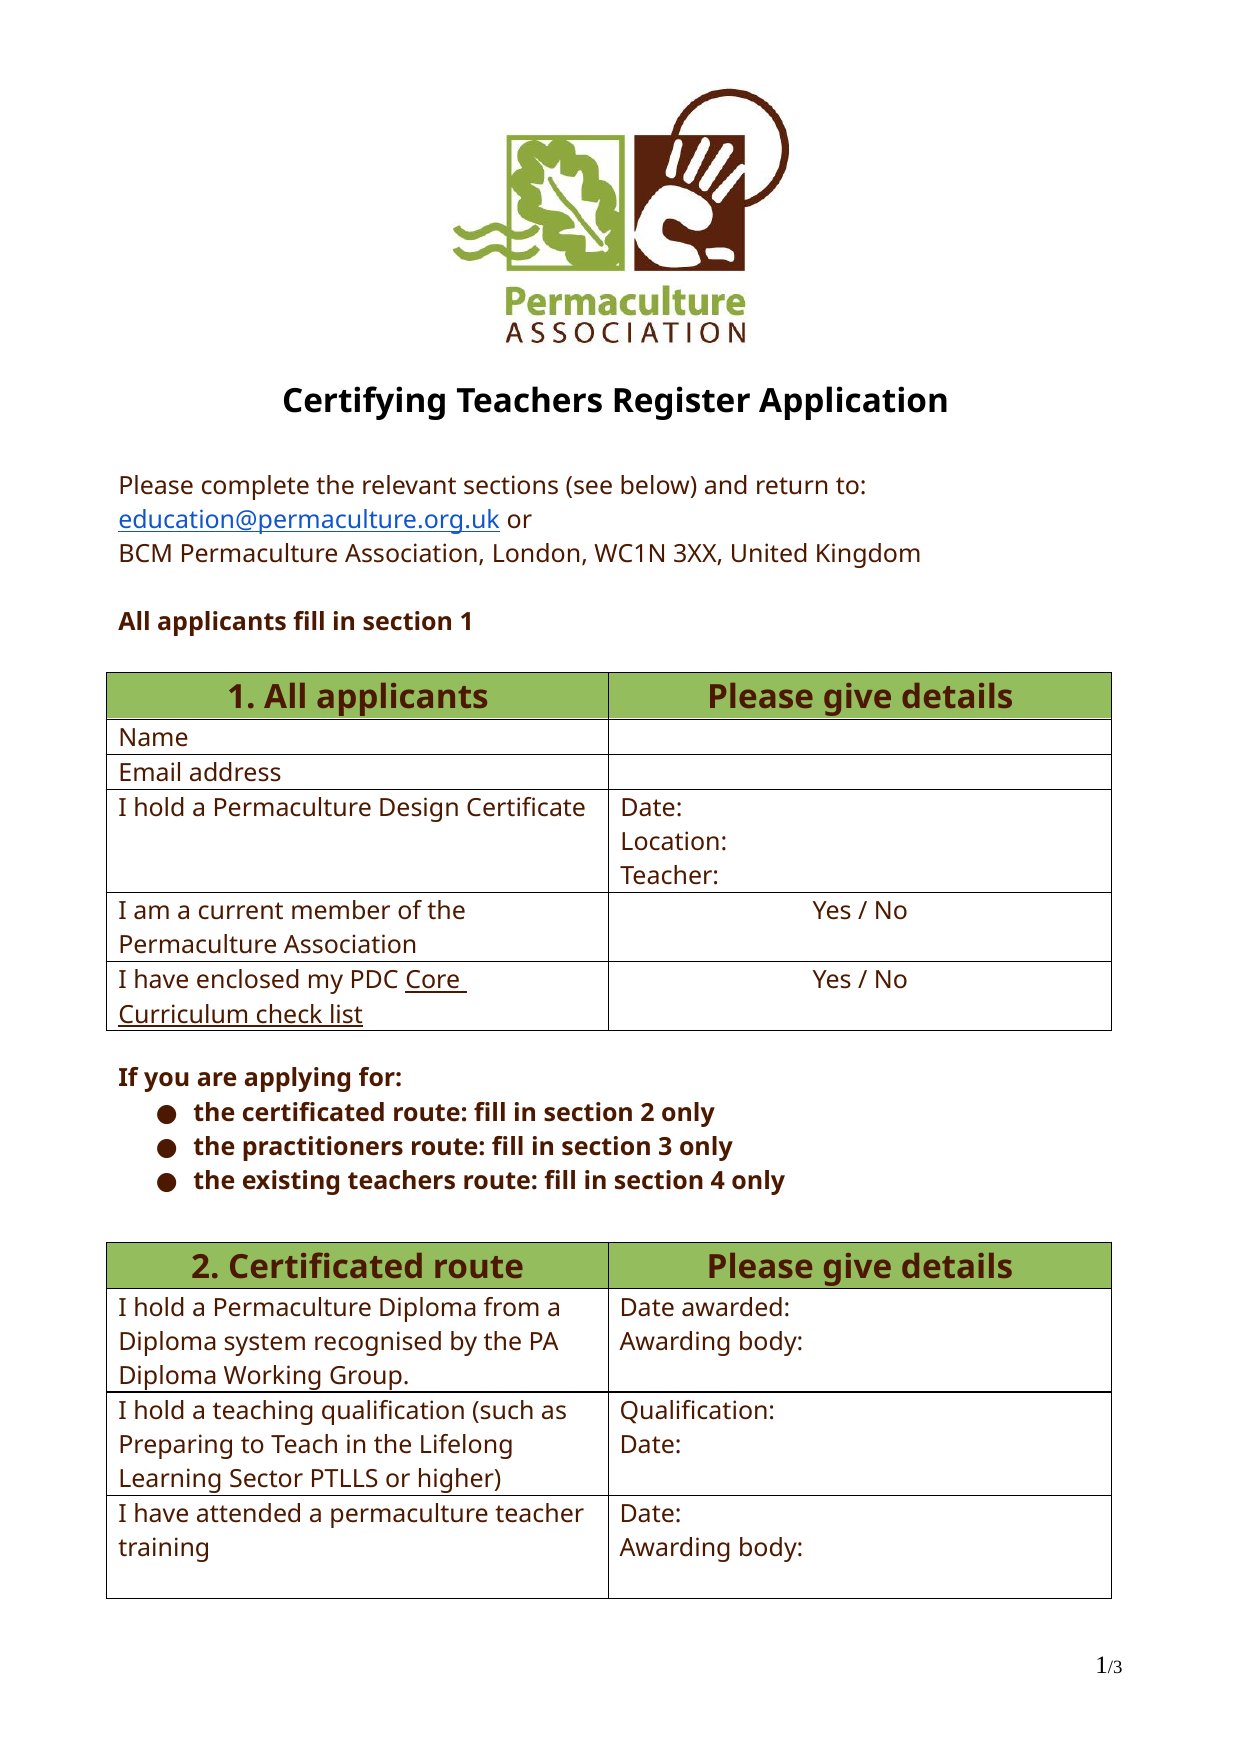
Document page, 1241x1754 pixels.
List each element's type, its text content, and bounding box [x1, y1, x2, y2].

table_header 2. Certificated route [107, 1243, 608, 1288]
table_header Please give details [609, 1243, 1111, 1288]
list the certificated route: fill in section 2 only [156, 1094, 1122, 1128]
list the practitioners route: fill in section 3 only [156, 1128, 1122, 1162]
table_cell Yes / No [609, 893, 1111, 961]
table_cell Name [107, 720, 608, 754]
table_cell Email address [107, 755, 608, 789]
table_cell I am a current member of the Permaculture Association [107, 893, 608, 961]
table_header Please give details [609, 673, 1111, 718]
table_cell I hold a Permaculture Diploma from a Diploma system recognised by the PA Diploma Working Group. [107, 1289, 608, 1391]
picture [422, 57, 818, 372]
table_cell Qualification: Date: [609, 1393, 1111, 1495]
text Please complete the relevant sections (see below) and return to: education@permaculture.org.uk or [118, 468, 1122, 536]
table_cell I hold a teaching qualification (such as Preparing to Teach in the Lifelong Learning Sector PTLLS or higher) [107, 1393, 608, 1495]
table_cell [609, 720, 1111, 754]
text If you are applying for: [118, 1060, 1122, 1094]
text BCM Permaculture Association, London, WC1N 3XX, United Kingdom [118, 536, 1122, 570]
list the existing teachers route: fill in section 4 only [156, 1162, 1122, 1196]
table_cell Date: Awarding body: [609, 1496, 1111, 1598]
table_cell Yes / No [609, 962, 1111, 1030]
table_cell I have attended a permaculture teacher training [107, 1496, 608, 1598]
table_cell I have enclosed my PDC Core Curriculum check list [107, 962, 608, 1030]
table_cell [609, 755, 1111, 789]
text All applicants fill in section 1 [118, 604, 1122, 638]
text Certifying Teachers Register Application [118, 377, 1122, 422]
table_cell Date awarded: Awarding body: [609, 1289, 1111, 1391]
table_cell I hold a Permaculture Design Certificate [107, 790, 608, 892]
table_header 1. All applicants [107, 673, 608, 718]
table_cell Date: Location: Teacher: [609, 790, 1111, 892]
